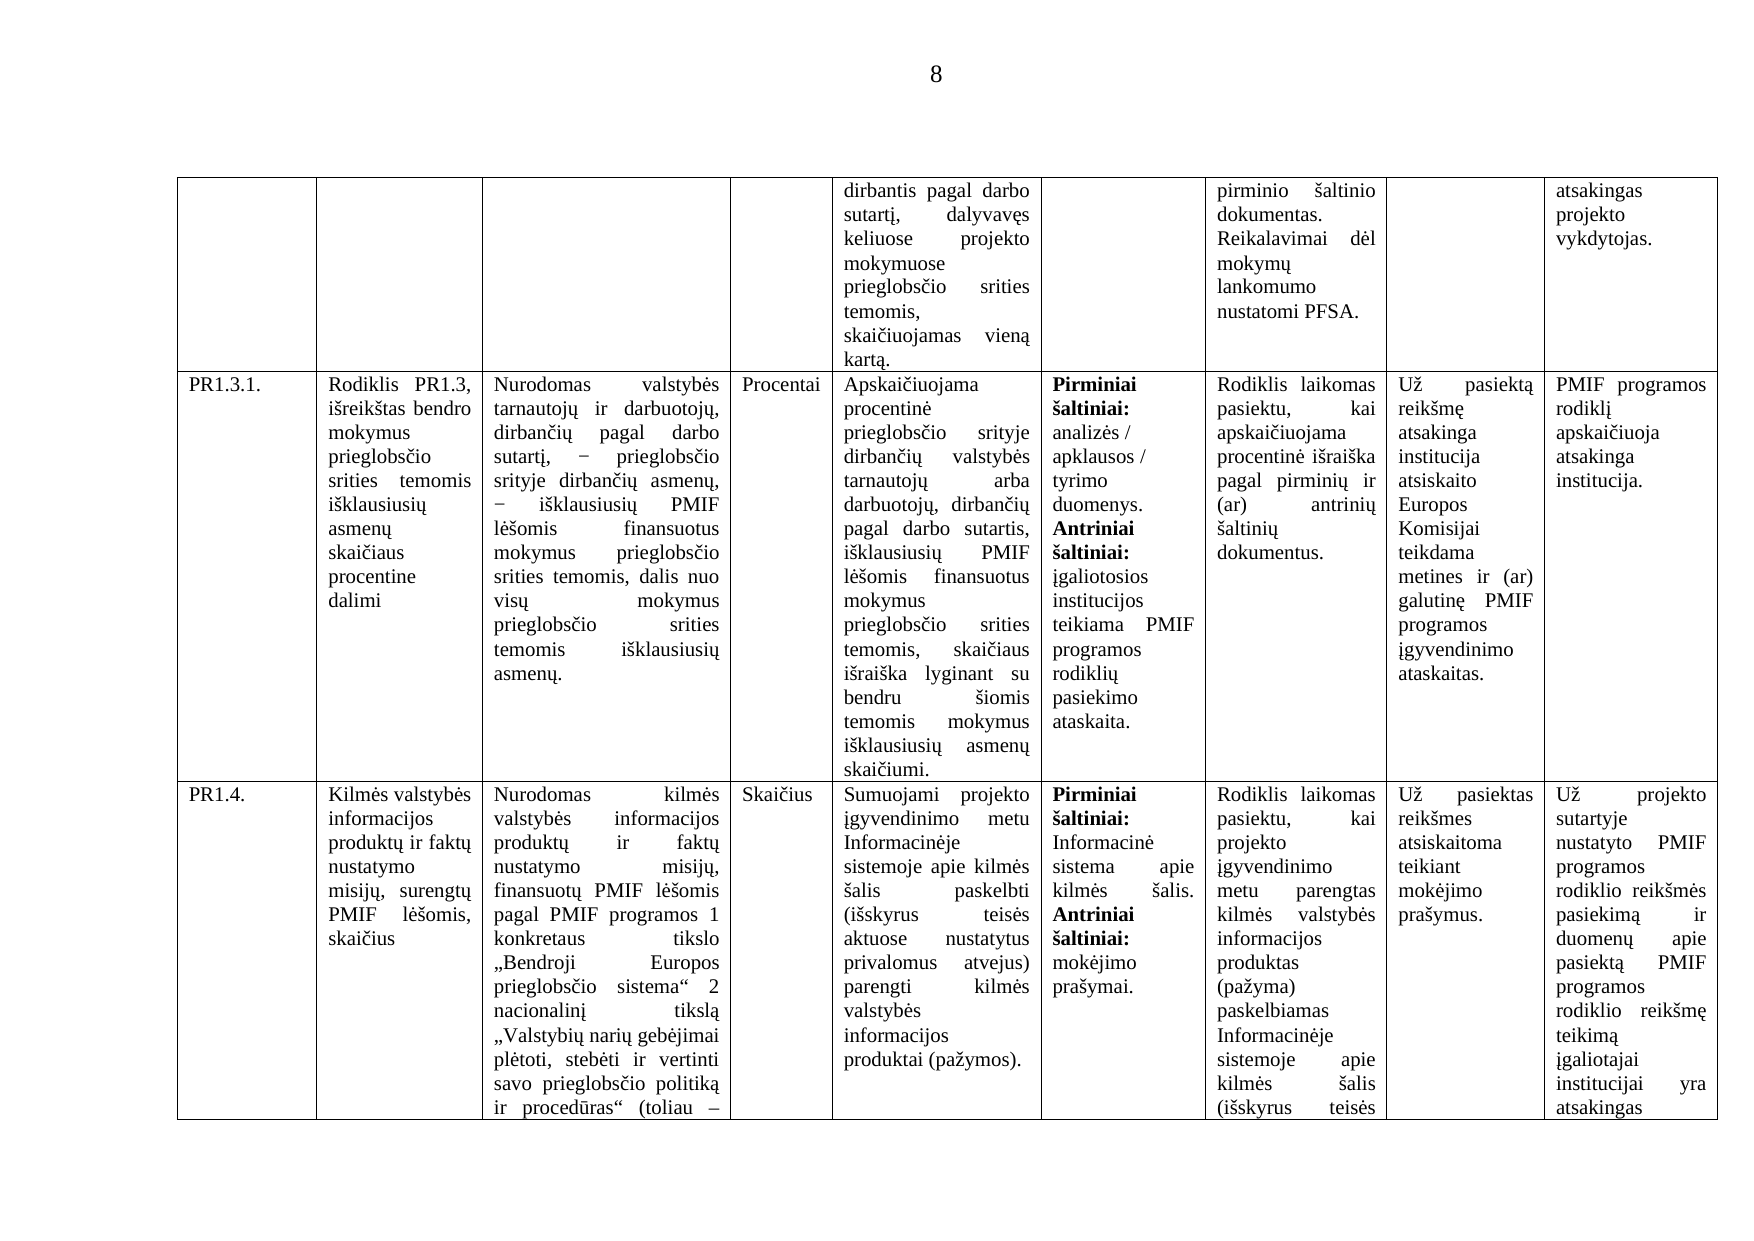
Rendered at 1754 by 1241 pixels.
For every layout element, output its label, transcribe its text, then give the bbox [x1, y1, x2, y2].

table_cell pirminio šaltinio dokumentas. Reikalavimai dėl mokymų lankomumo nustatomi PFSA. [1206, 178, 1386, 371]
table_cell Nurodomas kilmės valstybės informacijos produktų ir faktų nustatymo misijų, finansuotų PMIF lėšomis pagal PMIF programos 1 konkretaus tikslo „Bendroji Europos prieglobsčio sistema“ 2 nacionalinį tikslą „Valstybių narių gebėjimai plėtoti, stebėti ir vertinti savo prieglobsčio politiką ir procedūras“ (toliau – [483, 782, 730, 1119]
table_cell dirbantis pagal darbo sutartį, dalyvavęs keliuose projekto mokymuose prieglobsčio srities temomis, skaičiuojamas vieną kartą. [833, 178, 1041, 371]
table_cell [1042, 178, 1205, 371]
table_cell PMIF programos rodiklį apskaičiuoja atsakinga institucija. [1545, 372, 1717, 781]
table_cell [731, 178, 832, 371]
table_cell Apskaičiuojama procentinė prieglobsčio srityje dirbančių valstybės tarnautojų arba darbuotojų, dirbančių pagal darbo sutartis, išklausiusių PMIF lėšomis finansuotus mokymus prieglobsčio srities temomis, skaičiaus išraiška lyginant su bendru šiomis temomis mokymus išklausiusių asmenų skaičiumi. [833, 372, 1041, 781]
table_cell Už pasiektas reikšmes atsiskaitoma teikiant mokėjimo prašymus. [1387, 782, 1544, 1119]
table_cell Rodiklis laikomas pasiektu, kai projekto įgyvendinimo metu parengtas kilmės valstybės informacijos produktas (pažyma) paskelbiamas Informacinėje sistemoje apie kilmės šalis (išskyrus teisės [1206, 782, 1386, 1119]
table_cell [178, 178, 316, 371]
table_cell Pirminiai šaltiniai: analizės / apklausos / tyrimo duomenys. Antriniai šaltiniai: įgaliotosios institucijos teikiama PMIF programos rodiklių pasiekimo ataskaita. [1042, 372, 1205, 781]
table_cell Pirminiai šaltiniai: Informacinė sistema apie kilmės šalis. Antriniai šaltiniai: mokėjimo prašymai. [1042, 782, 1205, 1119]
table_cell Nurodomas valstybės tarnautojų ir darbuotojų, dirbančių pagal darbo sutartį, − prieglobsčio srityje dirbančių asmenų, − išklausiusių PMIF lėšomis finansuotus mokymus prieglobsčio srities temomis, dalis nuo visų mokymus prieglobsčio srities temomis išklausiusių asmenų. [483, 372, 730, 781]
table_cell PR1.4. [178, 782, 316, 1119]
table_cell Procentai [731, 372, 832, 781]
table_cell Skaičius [731, 782, 832, 1119]
table_cell Sumuojami projekto įgyvendinimo metu Informacinėje sistemoje apie kilmės šalis paskelbti (išskyrus teisės aktuose nustatytus privalomus atvejus) parengti kilmės valstybės informacijos produktai (pažymos). [833, 782, 1041, 1119]
table_cell [1387, 178, 1544, 371]
table_cell Už projekto sutartyje nustatyto PMIF programos rodiklio reikšmės pasiekimą ir duomenų apie pasiektą PMIF programos rodiklio reikšmę teikimą įgaliotajai institucijai yra atsakingas [1545, 782, 1717, 1119]
table_cell [483, 178, 730, 371]
table_cell Rodiklis PR1.3, išreikštas bendro mokymus prieglobsčio srities temomis išklausiusių asmenų skaičiaus procentine dalimi [317, 372, 482, 781]
table_cell Už pasiektą reikšmę atsakinga institucija atsiskaito Europos Komisijai teikdama metines ir (ar) galutinę PMIF programos įgyvendinimo ataskaitas. [1387, 372, 1544, 781]
table_cell Kilmės valstybės informacijos produktų ir faktų nustatymo misijų, surengtų PMIF lėšomis, skaičius [317, 782, 482, 1119]
table_cell Rodiklis laikomas pasiektu, kai apskaičiuojama procentinė išraiška pagal pirminių ir (ar) antrinių šaltinių dokumentus. [1206, 372, 1386, 781]
table_cell PR1.3.1. [178, 372, 316, 781]
table_cell atsakingas projekto vykdytojas. [1545, 178, 1717, 371]
table_cell [317, 178, 482, 371]
